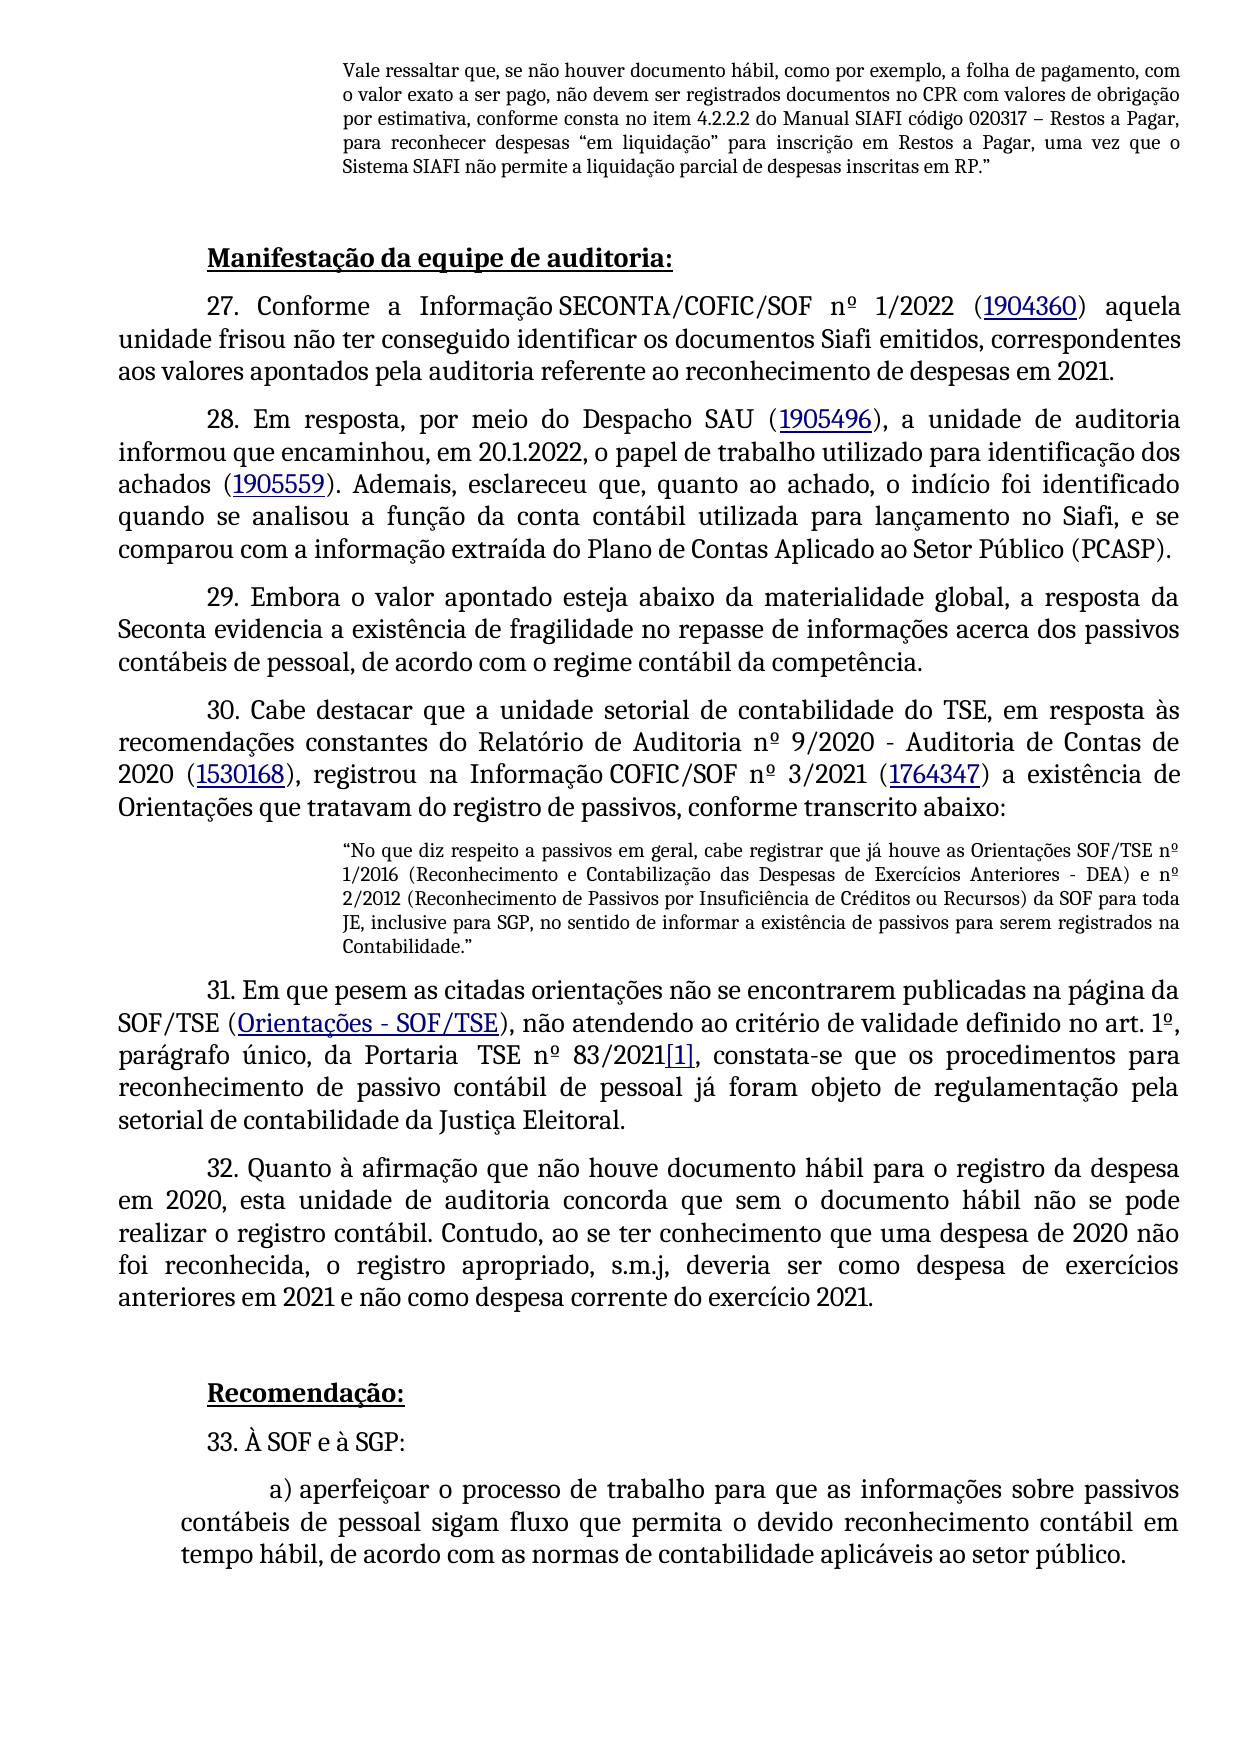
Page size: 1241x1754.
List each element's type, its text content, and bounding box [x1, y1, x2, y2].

text 27. Conforme a Informação SECONTA/COFIC/SOF nº 1/2022 (1904360) aquela unidade frisou não ter conseguido identificar os documentos Siafi emitidos, correspondentes aos valores apontados pela auditoria referente ao reconhecimento de despesas em 2021. [118, 291, 1181, 388]
text 28. Em resposta, por meio do Despacho SAU (1905496), a unidade de auditoria informou que encaminhou, em 20.1.2022, o papel de trabalho utilizado para identificação dos achados (1905559). Ademais, esclareceu que, quanto ao achado, o indício foi identificado quando se analisou a função da conta contábil utilizada para lançamento no Siafi, e se comparou com a informação extraída do Plano de Contas Aplicado ao Setor Público (PCASP). [118, 403, 1181, 565]
text Vale ressaltar que, se não houver documento hábil, como por exemplo, a folha de pagamento, com o valor exato a ser pago, não devem ser registrados documentos no CPR com valores de obrigação por estimativa, conforme consta no item 4.2.2.2 do Manual SIAFI código 020317 – Restos a Pagar, para reconhecer despesas “em liquidação” para inscrição em Restos a Pagar, uma vez que o Sistema SIAFI não permite a liquidação parcial de despesas inscritas em RP.” [343, 59, 1181, 179]
text 30. Cabe destacar que a unidade setorial de contabilidade do TSE, em resposta às recomendações constantes do Relatório de Auditoria nº 9/2020 - Auditoria de Contas de 2020 (1530168), registrou na Informação COFIC/SOF nº 3/2021 (1764347) a existência de Orientações que tratavam do registro de passivos, conforme transcrito abaixo: [118, 694, 1181, 823]
text 32. Quanto à afirmação que não houve documento hábil para o registro da despesa em 2020, esta unidade de auditoria concorda que sem o documento hábil não se pode realizar o registro contábil. Contudo, ao se ter conhecimento que uma despesa de 2020 não foi reconhecida, o registro apropriado, s.m.j, deveria ser como despesa de exercícios anteriores em 2021 e não como despesa corrente do exercício 2021. [118, 1152, 1181, 1314]
text Manifestação da equipe de auditoria: [118, 242, 1181, 275]
text 29. Embora o valor apontado esteja abaixo da materialidade global, a resposta da Seconta evidencia a existência de fragilidade no repasse de informações acerca dos passivos contábeis de pessoal, de acordo com o regime contábil da competência. [118, 581, 1181, 678]
text Recomendação: [118, 1378, 1181, 1410]
text 33. À SOF e à SGP: [118, 1426, 1181, 1458]
text “No que diz respeito a passivos em geral, cabe registrar que já houve as Orientações SOF/TSE nº 1/2016 (Reconhecimento e Contabilização das Despesas de Exercícios Anteriores - DEA) e nº 2/2012 (Reconhecimento de Passivos por Insuficiência de Créditos ou Recursos) da SOF para toda JE, inclusive para SGP, no sentido de informar a existência de passivos para serem registrados na Contabilidade.” [343, 839, 1181, 959]
text 31. Em que pesem as citadas orientações não se encontrarem publicadas na página da SOF/TSE (Orientações - SOF/TSE), não atendendo ao critério de validade definido no art. 1º, parágrafo único, da Portaria TSE nº 83/2021[1], constata-se que os procedimentos para reconhecimento de passivo contábil de pessoal já foram objeto de regulamentação pela setorial de contabilidade da Justiça Eleitoral. [118, 974, 1181, 1136]
text a) aperfeiçoar o processo de trabalho para que as informações sobre passivos contábeis de pessoal sigam fluxo que permita o devido reconhecimento contábil em tempo hábil, de acordo com as normas de contabilidade aplicáveis ao setor público. [181, 1474, 1181, 1571]
